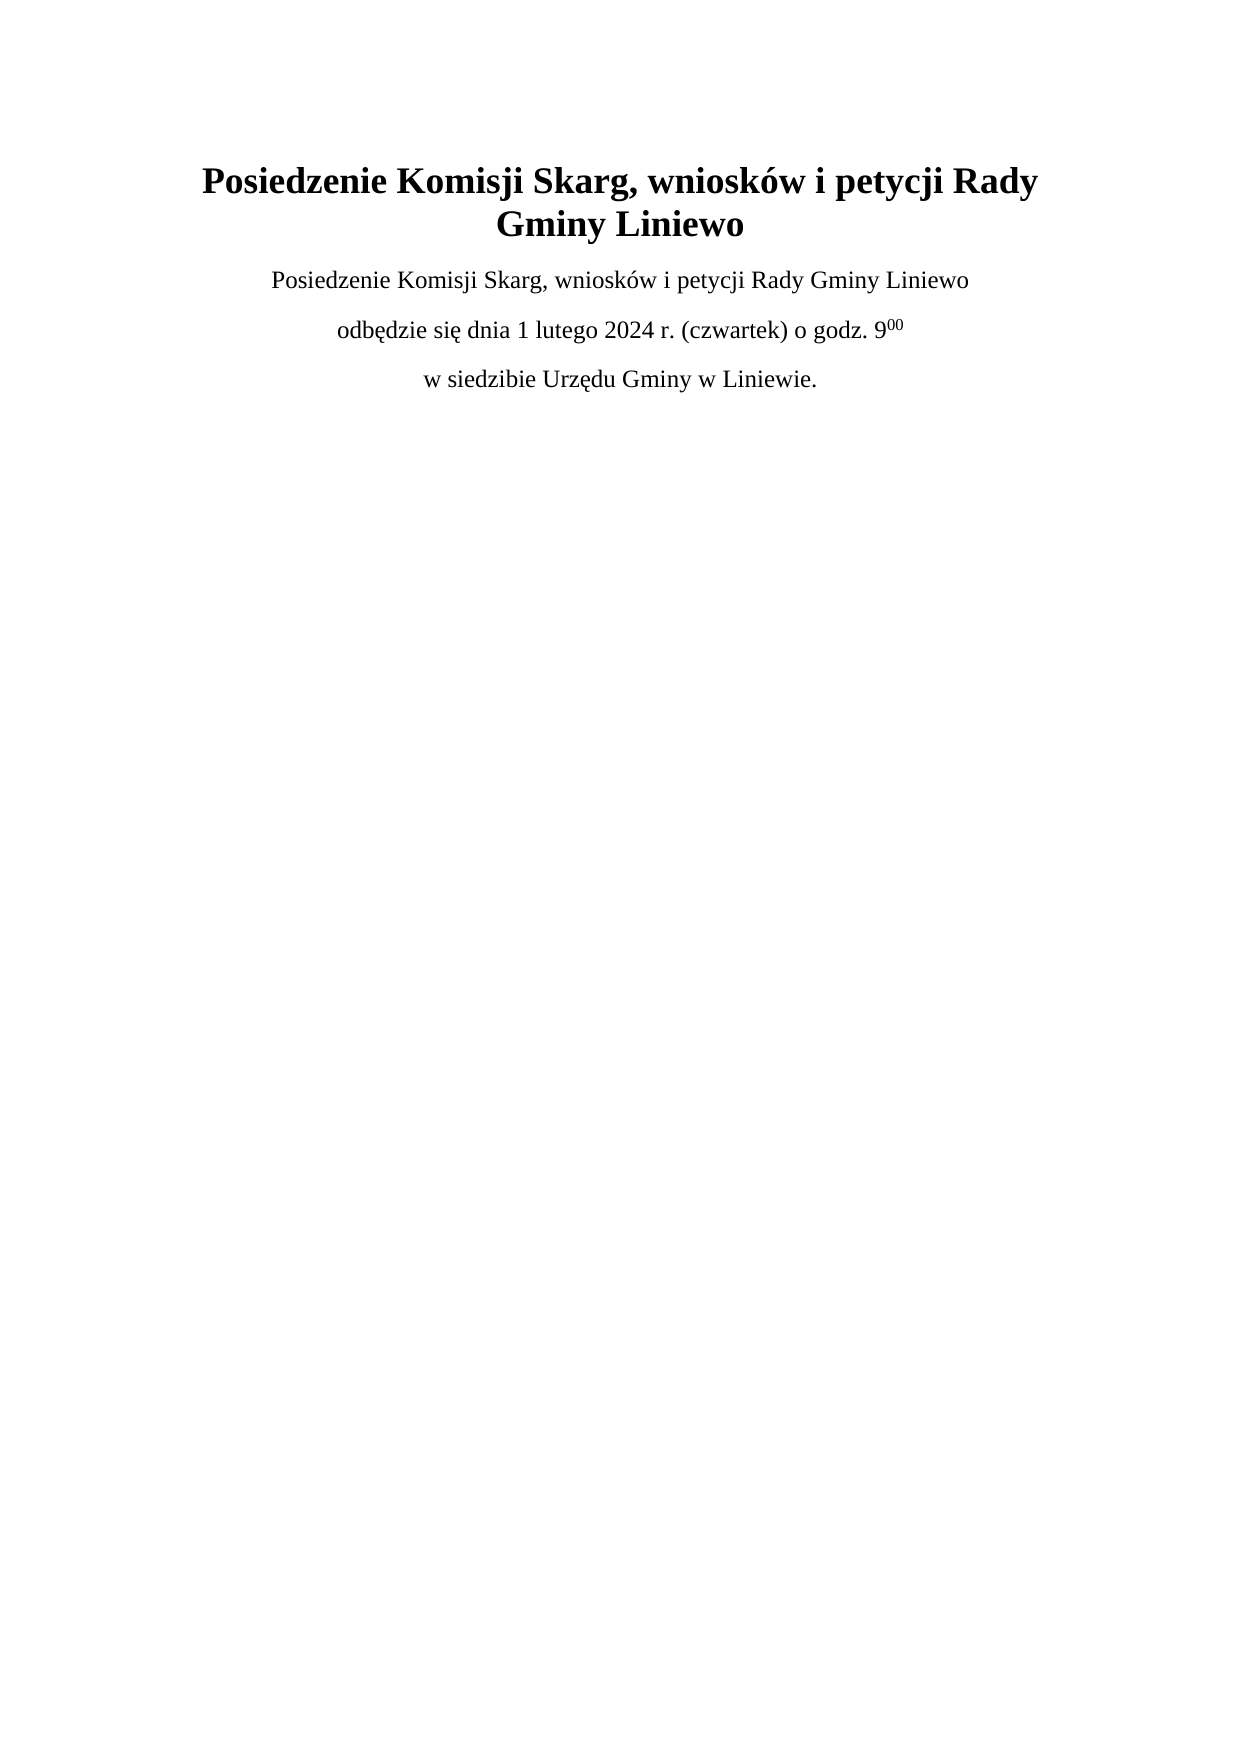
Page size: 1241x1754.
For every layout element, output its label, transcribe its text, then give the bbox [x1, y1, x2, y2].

text odbędzie się dnia 1 lutego 2024 r. (czwartek) o godz. 900 [148, 315, 1093, 343]
text Posiedzenie Komisji Skarg, wniosków i petycji Rady Gminy Liniewo [148, 265, 1093, 294]
subtitle Posiedzenie Komisji Skarg, wniosków i petycji Rady Gminy Liniewo [148, 158, 1093, 244]
text w siedzibie Urzędu Gminy w Liniewie. [148, 364, 1093, 393]
